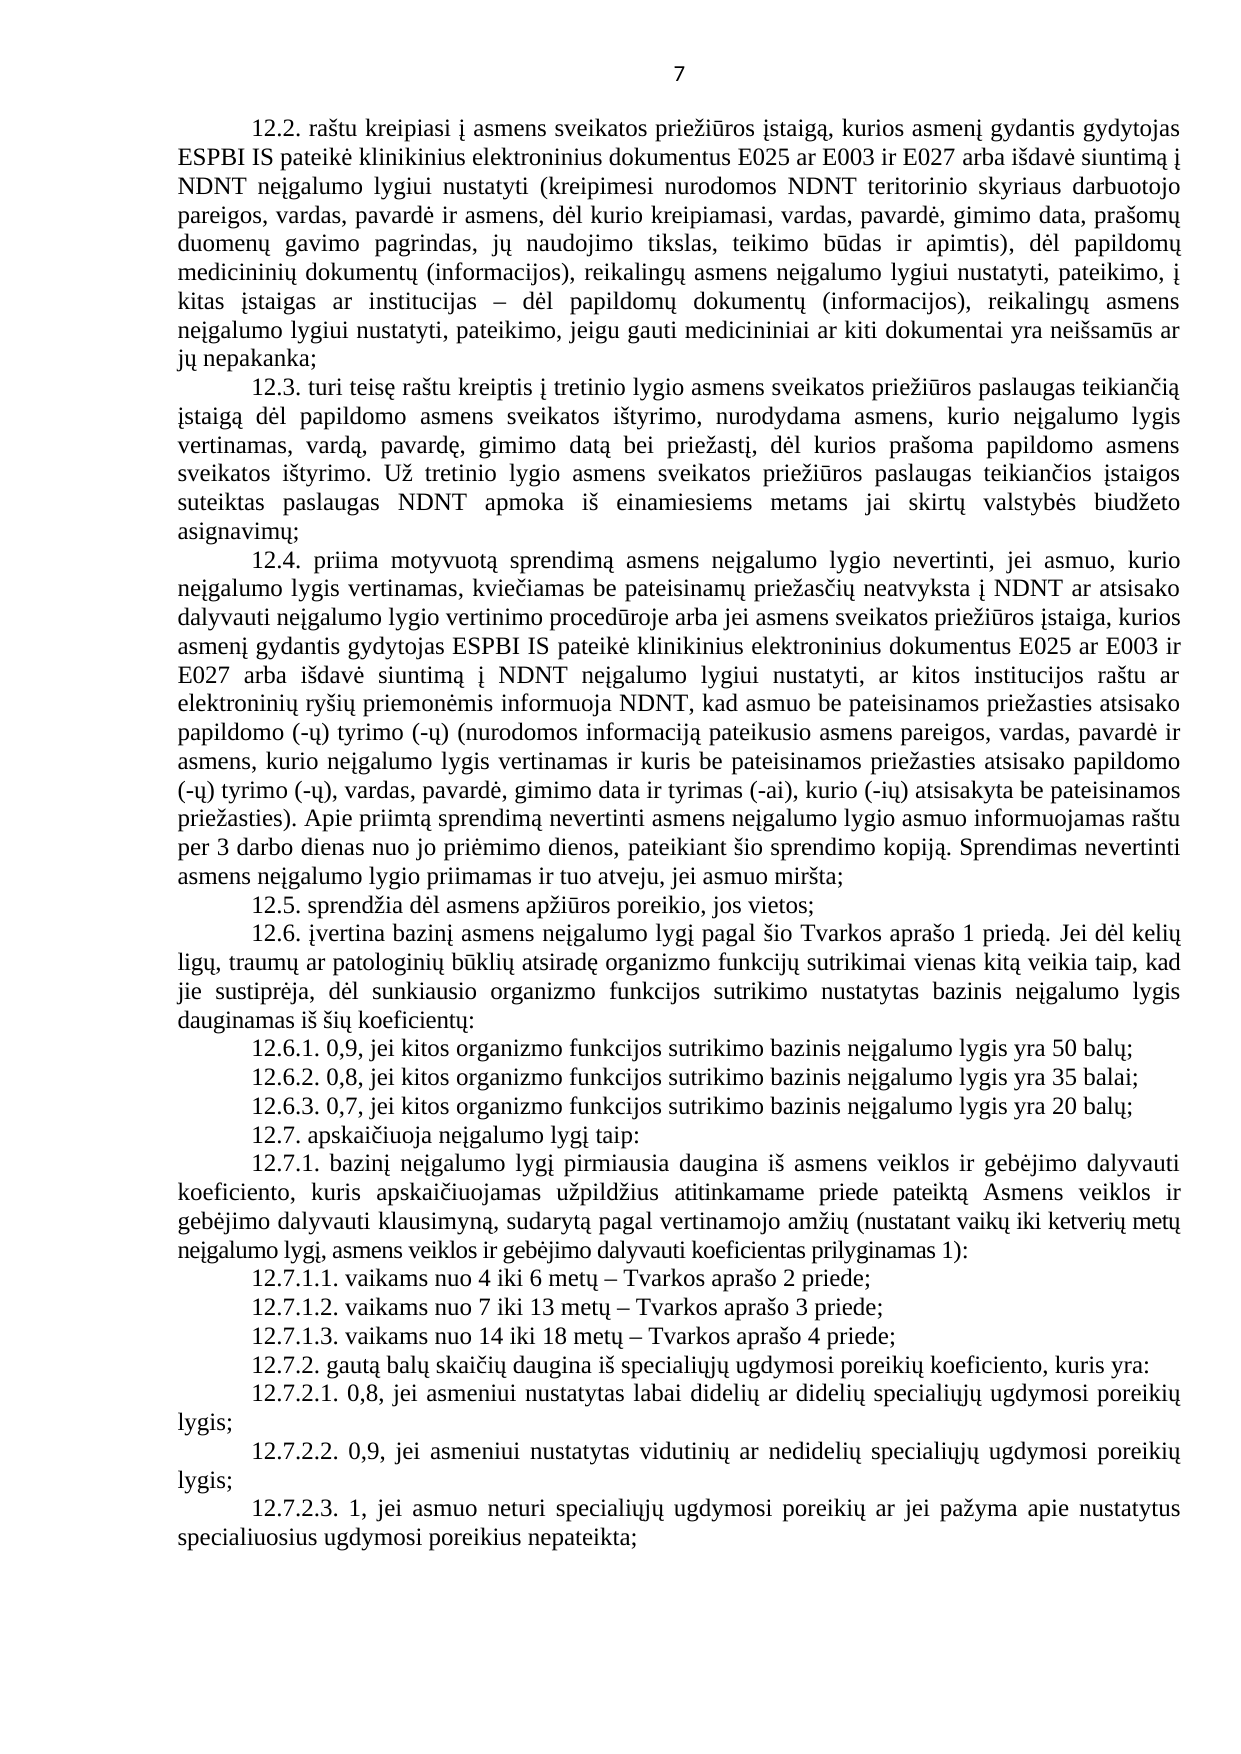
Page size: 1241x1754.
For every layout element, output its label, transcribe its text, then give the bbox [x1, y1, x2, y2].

text 12.7.1.1. vaikams nuo 4 iki 6 metų – Tvarkos aprašo 2 priede; [177, 1263, 1181, 1292]
text 12.7.1.3. vaikams nuo 14 iki 18 metų – Tvarkos aprašo 4 priede; [177, 1321, 1181, 1350]
text 12.7. apskaičiuoja neįgalumo lygį taip: [177, 1120, 1181, 1148]
text 12.4. priima motyvuotą sprendimą asmens neįgalumo lygio nevertinti, jei asmuo, kurio neįgalumo lygis vertinamas, kviečiamas be pateisinamų priežasčių neatvyksta į NDNT ar atsisako dalyvauti neįgalumo lygio vertinimo procedūroje arba jei asmens sveikatos priežiūros įstaiga, kurios asmenį gydantis gydytojas ESPBI IS pateikė klinikinius elektroninius dokumentus E025 ar E003 ir E027 arba išdavė siuntimą į NDNT neįgalumo lygiui nustatyti, ar kitos institucijos raštu ar elektroninių ryšių priemonėmis informuoja NDNT, kad asmuo be pateisinamos priežasties atsisako papildomo (-ų) tyrimo (-ų) (nurodomos informaciją pateikusio asmens pareigos, vardas, pavardė ir asmens, kurio neįgalumo lygis vertinamas ir kuris be pateisinamos priežasties atsisako papildomo (‑ų) tyrimo (-ų), vardas, pavardė, gimimo data ir tyrimas (-ai), kurio (-ių) atsisakyta be pateisinamos priežasties). Apie priimtą sprendimą nevertinti asmens neįgalumo lygio asmuo informuojamas raštu per 3 darbo dienas nuo jo priėmimo dienos, pateikiant šio sprendimo kopiją. Sprendimas nevertinti asmens neįgalumo lygio priimamas ir tuo atveju, jei asmuo miršta; [177, 545, 1181, 890]
text 12.2. raštu kreipiasi į asmens sveikatos priežiūros įstaigą, kurios asmenį gydantis gydytojas ESPBI IS pateikė klinikinius elektroninius dokumentus E025 ar E003 ir E027 arba išdavė siuntimą į NDNT neįgalumo lygiui nustatyti (kreipimesi nurodomos NDNT teritorinio skyriaus darbuotojo pareigos, vardas, pavardė ir asmens, dėl kurio kreipiamasi, vardas, pavardė, gimimo data, prašomų duomenų gavimo pagrindas, jų naudojimo tikslas, teikimo būdas ir apimtis), dėl papildomų medicininių dokumentų (informacijos), reikalingų asmens neįgalumo lygiui nustatyti, pateikimo, į kitas įstaigas ar institucijas – dėl papildomų dokumentų (informacijos), reikalingų asmens neįgalumo lygiui nustatyti, pateikimo, jeigu gauti medicininiai ar kiti dokumentai yra neišsamūs ar jų nepakanka; [177, 113, 1181, 372]
text 12.3. turi teisę raštu kreiptis į tretinio lygio asmens sveikatos priežiūros paslaugas teikiančią įstaigą dėl papildomo asmens sveikatos ištyrimo, nurodydama asmens, kurio neįgalumo lygis vertinamas, vardą, pavardę, gimimo datą bei priežastį, dėl kurios prašoma papildomo asmens sveikatos ištyrimo. Už tretinio lygio asmens sveikatos priežiūros paslaugas teikiančios įstaigos suteiktas paslaugas NDNT apmoka iš einamiesiems metams jai skirtų valstybės biudžeto asignavimų; [177, 372, 1181, 545]
text 12.7.1. bazinį neįgalumo lygį pirmiausia daugina iš asmens veiklos ir gebėjimo dalyvauti koeficiento, kuris apskaičiuojamas užpildžius atitinkamame priede pateiktą Asmens veiklos ir gebėjimo dalyvauti klausimyną, sudarytą pagal vertinamojo amžių (nustatant vaikų iki ketverių metų neįgalumo lygį, asmens veiklos ir gebėjimo dalyvauti koeficientas prilyginamas 1): [177, 1148, 1181, 1263]
text 12.6.2. 0,8, jei kitos organizmo funkcijos sutrikimo bazinis neįgalumo lygis yra 35 balai; [177, 1062, 1181, 1091]
text 12.7.2.1. 0,8, jei asmeniui nustatytas labai didelių ar didelių specialiųjų ugdymosi poreikių lygis; [177, 1378, 1181, 1436]
text 12.7.2.3. 1, jei asmuo neturi specialiųjų ugdymosi poreikių ar jei pažyma apie nustatytus specialiuosius ugdymosi poreikius nepateikta; [177, 1493, 1181, 1551]
text 12.7.2. gautą balų skaičių daugina iš specialiųjų ugdymosi poreikių koeficiento, kuris yra: [177, 1350, 1181, 1378]
text 12.5. sprendžia dėl asmens apžiūros poreikio, jos vietos; [177, 890, 1181, 918]
text 12.6.3. 0,7, jei kitos organizmo funkcijos sutrikimo bazinis neįgalumo lygis yra 20 balų; [177, 1091, 1181, 1120]
text 12.6. įvertina bazinį asmens neįgalumo lygį pagal šio Tvarkos aprašo 1 priedą. Jei dėl kelių ligų, traumų ar patologinių būklių atsiradę organizmo funkcijų sutrikimai vienas kitą veikia taip, kad jie sustiprėja, dėl sunkiausio organizmo funkcijos sutrikimo nustatytas bazinis neįgalumo lygis dauginamas iš šių koeficientų: [177, 918, 1181, 1033]
text 12.7.1.2. vaikams nuo 7 iki 13 metų – Tvarkos aprašo 3 priede; [177, 1292, 1181, 1321]
text 12.7.2.2. 0,9, jei asmeniui nustatytas vidutinių ar nedidelių specialiųjų ugdymosi poreikių lygis; [177, 1436, 1181, 1493]
text 12.6.1. 0,9, jei kitos organizmo funkcijos sutrikimo bazinis neįgalumo lygis yra 50 balų; [177, 1033, 1181, 1062]
